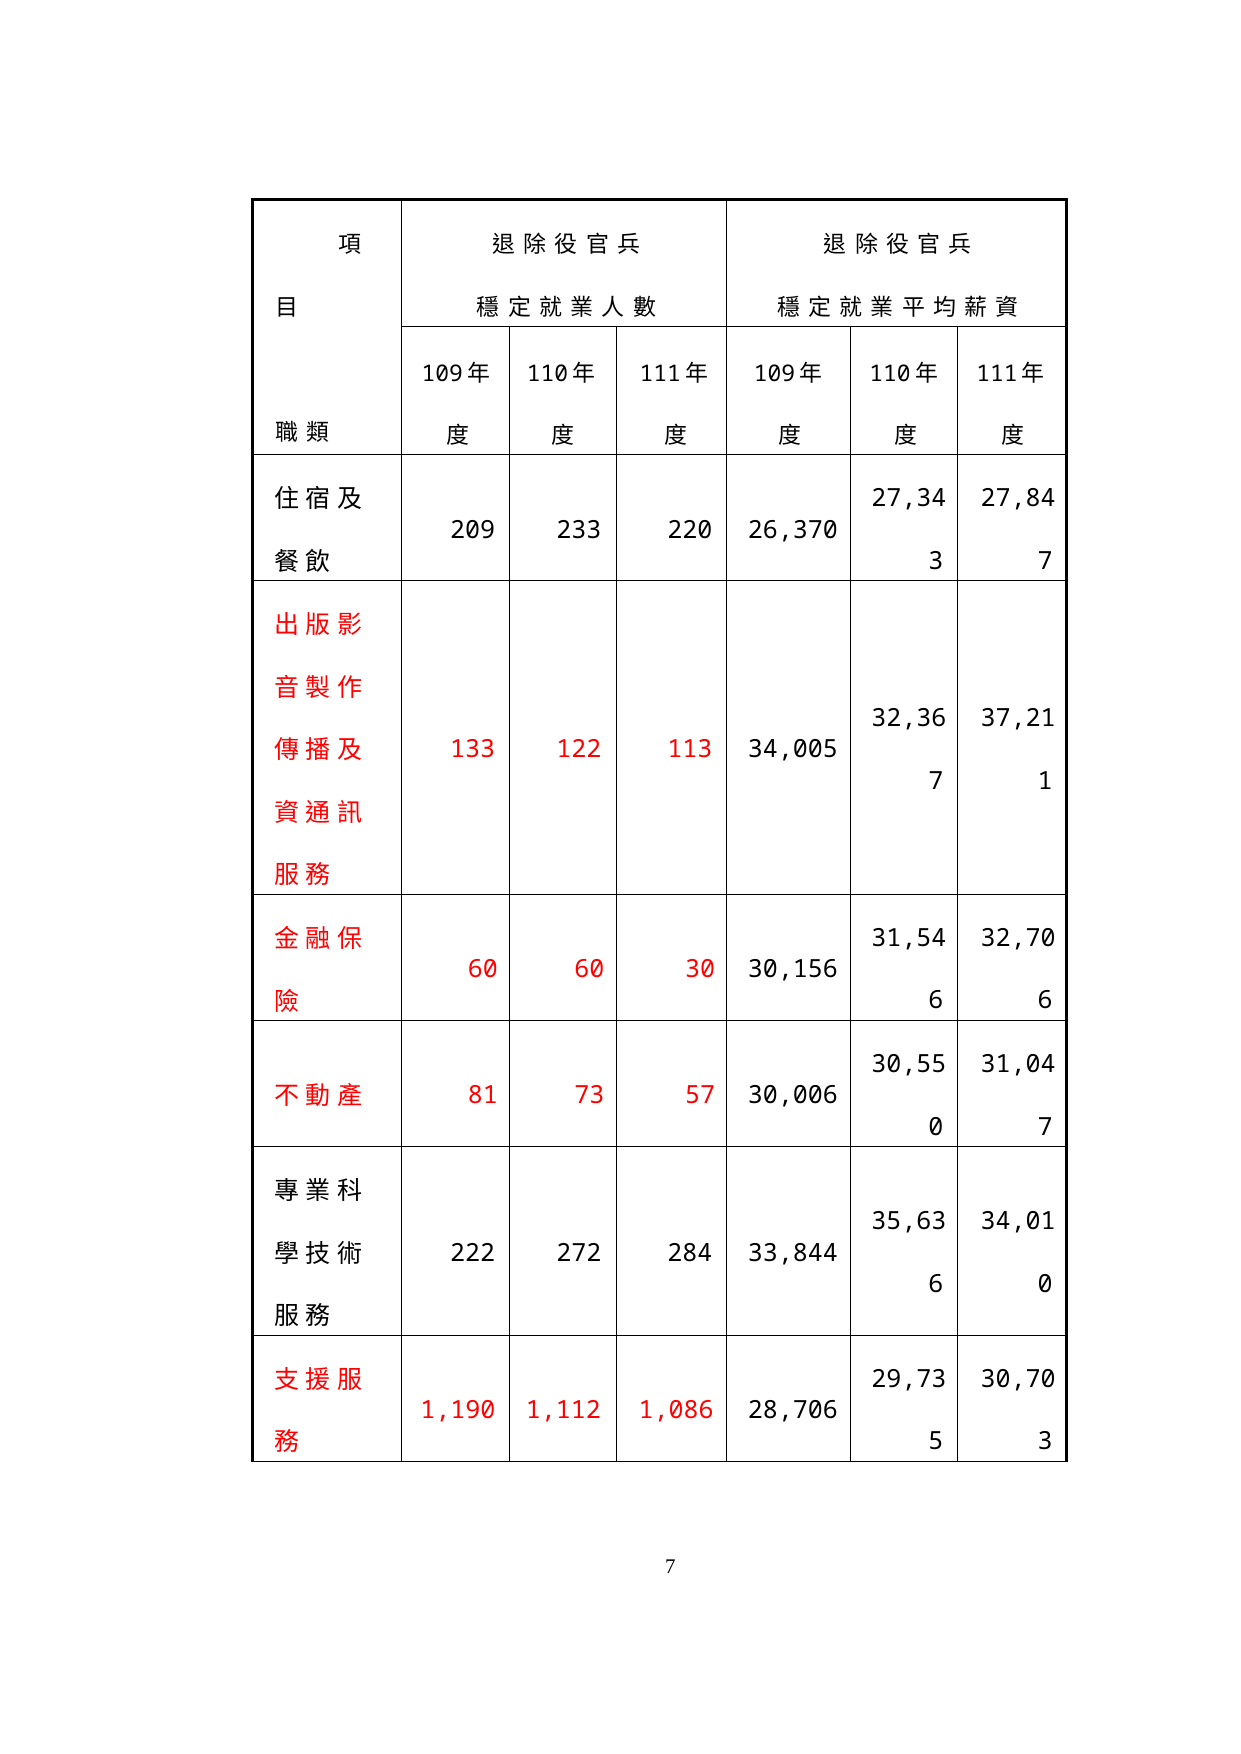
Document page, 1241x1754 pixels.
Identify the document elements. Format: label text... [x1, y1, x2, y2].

table_cell 109年度 [402, 327, 509, 454]
table_cell 住宿及餐飲 [254, 455, 401, 580]
table_cell 34,010 [958, 1147, 1065, 1334]
table_cell 209 [402, 455, 509, 580]
table_cell 111年度 [958, 327, 1065, 454]
table_header 退除役官兵 穩定就業平均薪資 [727, 201, 1065, 326]
table_cell 111年度 [617, 327, 726, 454]
table_cell 26,370 [727, 455, 850, 580]
table_cell 272 [510, 1147, 616, 1334]
table_cell 110年度 [510, 327, 616, 454]
table_cell 專業科學技術服務 [254, 1147, 401, 1334]
table_cell 133 [402, 581, 509, 894]
table_cell 33,844 [727, 1147, 850, 1334]
table_header 退除役官兵 穩定就業人數 [402, 201, 726, 326]
table_cell 金融保險 [254, 895, 401, 1020]
table_cell 73 [510, 1021, 616, 1146]
table_cell 不動產 [254, 1021, 401, 1146]
table_cell 35,636 [851, 1147, 957, 1334]
table_cell 30,550 [851, 1021, 957, 1146]
table_cell 222 [402, 1147, 509, 1334]
table_cell 27,343 [851, 455, 957, 580]
table_cell 29,735 [851, 1336, 957, 1461]
table_cell 27,847 [958, 455, 1065, 580]
table_cell 122 [510, 581, 616, 894]
table_cell 110年度 [851, 327, 957, 454]
table_cell 31,047 [958, 1021, 1065, 1146]
table_cell 31,546 [851, 895, 957, 1020]
table_cell 60 [510, 895, 616, 1020]
table_cell 34,005 [727, 581, 850, 894]
table_cell 30 [617, 895, 726, 1020]
table_cell 1,112 [510, 1336, 616, 1461]
table_cell 出版影音製作傳播及資通訊服務 [254, 581, 401, 894]
table_cell 30,156 [727, 895, 850, 1020]
table_cell 32,367 [851, 581, 957, 894]
table_cell 28,706 [727, 1336, 850, 1461]
table_cell 233 [510, 455, 616, 580]
table_cell 30,703 [958, 1336, 1065, 1461]
table_cell 81 [402, 1021, 509, 1146]
table_cell 60 [402, 895, 509, 1020]
table_cell 220 [617, 455, 726, 580]
table_cell 1,190 [402, 1336, 509, 1461]
table_cell 支援服務 [254, 1336, 401, 1461]
table_cell 109年度 [727, 327, 850, 454]
table_cell 57 [617, 1021, 726, 1146]
table_header 項目 職類 [254, 201, 401, 454]
table_cell 113 [617, 581, 726, 894]
table_cell 37,211 [958, 581, 1065, 894]
table_cell 1,086 [617, 1336, 726, 1461]
table_cell 32,706 [958, 895, 1065, 1020]
table_cell 30,006 [727, 1021, 850, 1146]
table_cell 284 [617, 1147, 726, 1334]
